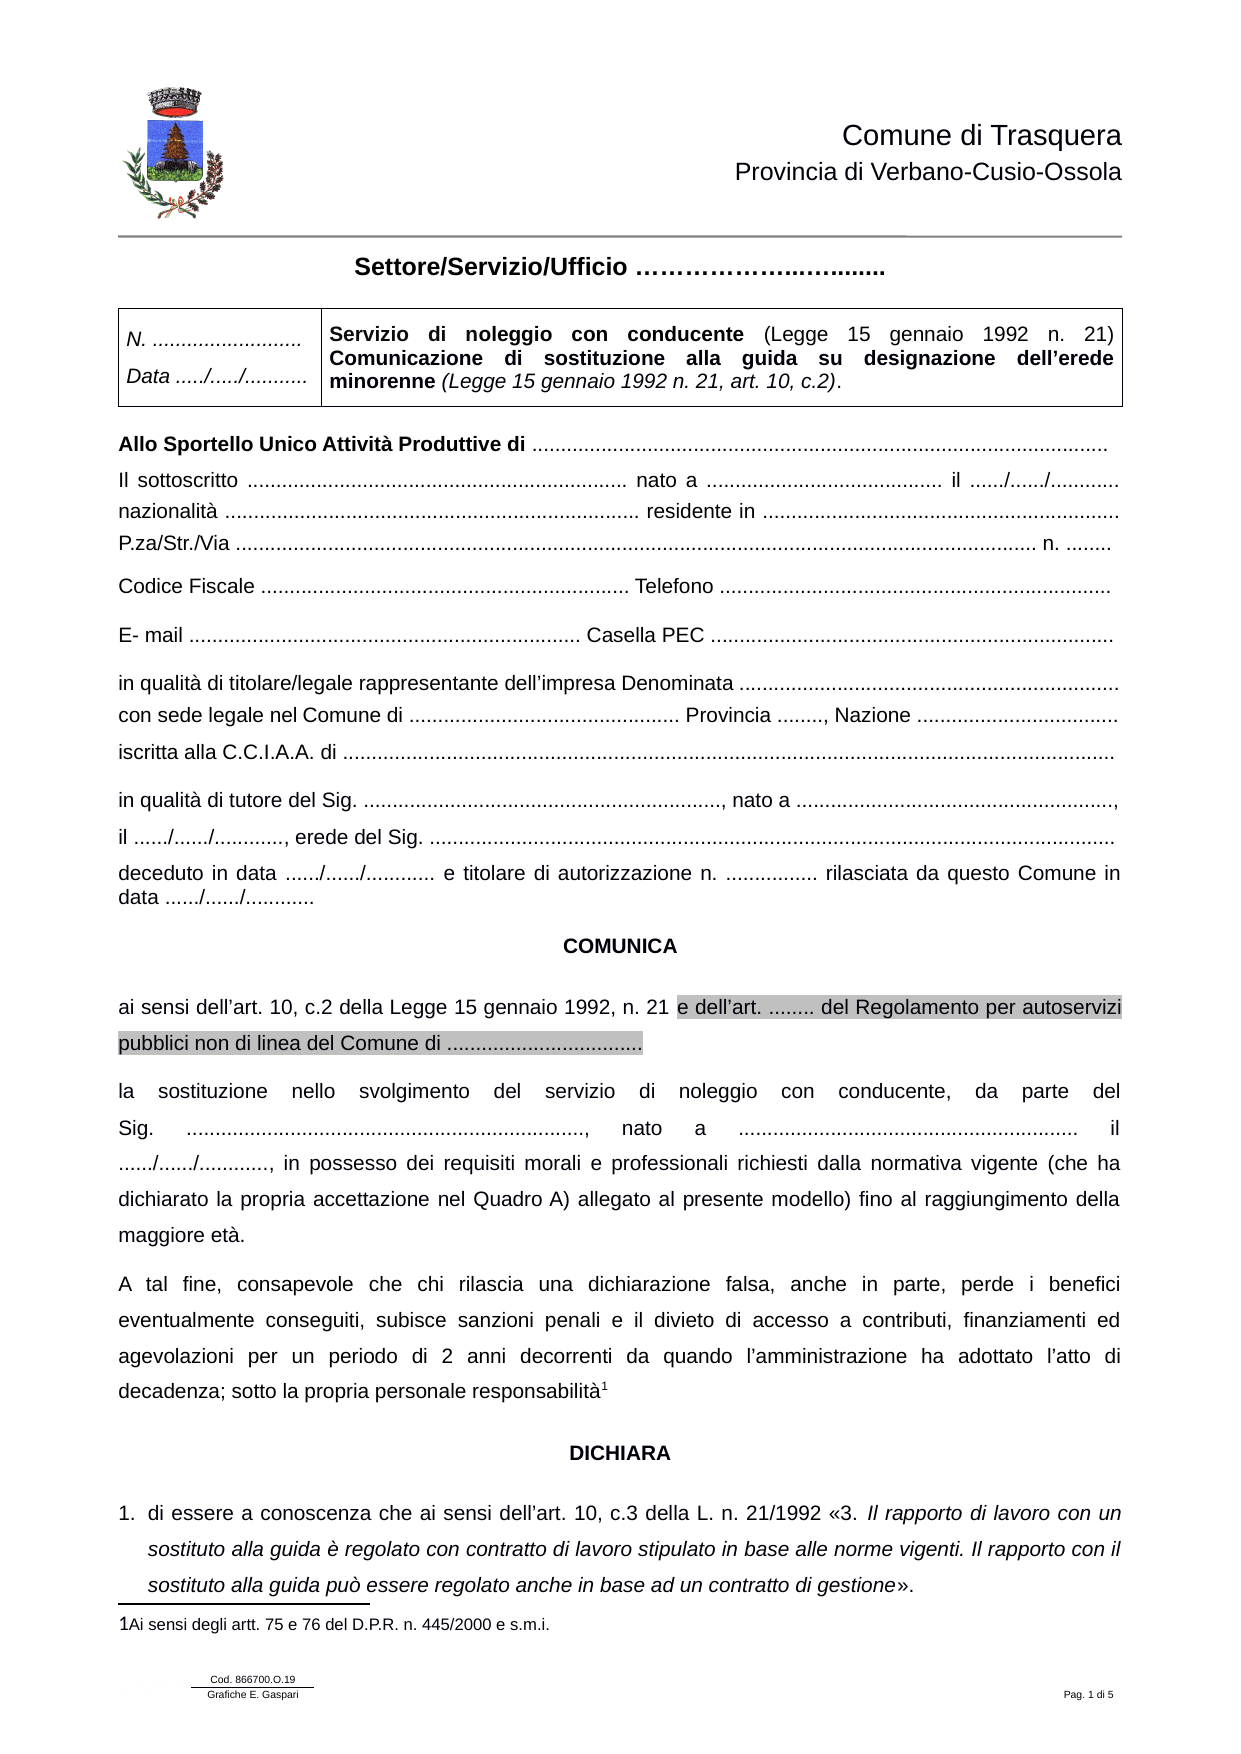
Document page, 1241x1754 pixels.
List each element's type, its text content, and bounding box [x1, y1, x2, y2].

table_header Servizio di noleggio con conducente (Legge 15 gennaio 1992 n. 21) Comunicazione di sostituzione alla guida su designazione dell’erede minorenne (Legge 15 gennaio 1992 n. 21, art. 10, c.2). [322, 309, 1122, 406]
text ai sensi dell’art. 10, c.2 della Legge 15 gennaio 1992, n. 21 e dell’art. ........ del Regolamento per autoservizi pubblici non di linea del Comune di .................................. [118, 995, 1122, 1055]
text iscritta alla C.C.I.A.A. di ...................................................................................................................................... [118, 740, 1122, 764]
text Codice Fiscale ................................................................ Telefono .................................................................... [118, 574, 1122, 598]
text la sostituzione nello svolgimento del servizio di noleggio con conducente, da parte del Sig. ....................................................................., nato a ........................................................... il ....../....../............, in possesso dei requisiti morali e professionali richiesti dalla normativa vigente (che ha dichiarato la propria accettazione nel Quadro A) allegato al presente modello) fino al raggiungimento della maggiore età. [118, 1079, 1122, 1247]
text COMUNICA [118, 934, 1122, 958]
text Ai sensi degli artt. 75 e 76 del D.P.R. n. 445/2000 e s.m.i. [118, 1610, 1122, 1636]
text Allo Sportello Unico Attività Produttive di .................................................................................................... [118, 432, 1122, 456]
text A tal fine, consapevole che chi rilascia una dichiarazione falsa, anche in parte, perde i benefici eventualmente conseguiti, subisce sanzioni penali e il divieto di accesso a contributi, finanziamenti ed agevolazioni per un periodo di 2 anni decorrenti da quando l’amministrazione ha adottato l’atto di decadenza; sotto la propria personale responsabilità [118, 1272, 1122, 1403]
text Il sottoscritto .................................................................. nato a ......................................... il ....../....../............ nazionalità ........................................................................ residente in .............................................................. P.za/Str./Via ........................................................................................................................................... n. ........ [118, 468, 1122, 554]
text Provincia di Verbano-Cusio-Ossola [224, 157, 1122, 185]
text il ....../....../............, erede del Sig. ....................................................................................................................... [118, 825, 1122, 849]
subtitle DICHIARA [118, 1440, 1122, 1464]
text deceduto in data ....../....../............ e titolare di autorizzazione n. ................ rilasciata da questo Comune in data ....../....../............ [118, 861, 1122, 909]
text in qualità di tutore del Sig. .............................................................., nato a ......................................................., [118, 788, 1122, 812]
table_header N. .......................... Data ...../...../........... [119, 309, 321, 406]
text con sede legale nel Comune di ............................................... Provincia ........, Nazione ................................... [118, 703, 1122, 727]
picture [122, 87, 224, 219]
text Comune di Trasquera [224, 118, 1122, 152]
text in qualità di titolare/legale rappresentante dell’impresa Denominata .................................................................. [118, 671, 1122, 695]
text Settore/Servizio/Ufficio ………………...…........ [118, 252, 1122, 281]
list di essere a conoscenza che ai sensi dell’art. 10, c.3 della L. n. 21/1992 «3. Il rapporto di lavoro con un sostituto alla guida è regolato con contratto di lavoro stipulato in base alle norme vigenti. Il rapporto con il sostituto alla guida può essere regolato anche in base ad un contratto di gestione». [118, 1501, 1122, 1597]
text E- mail .................................................................... Casella PEC ...................................................................... [118, 623, 1122, 647]
